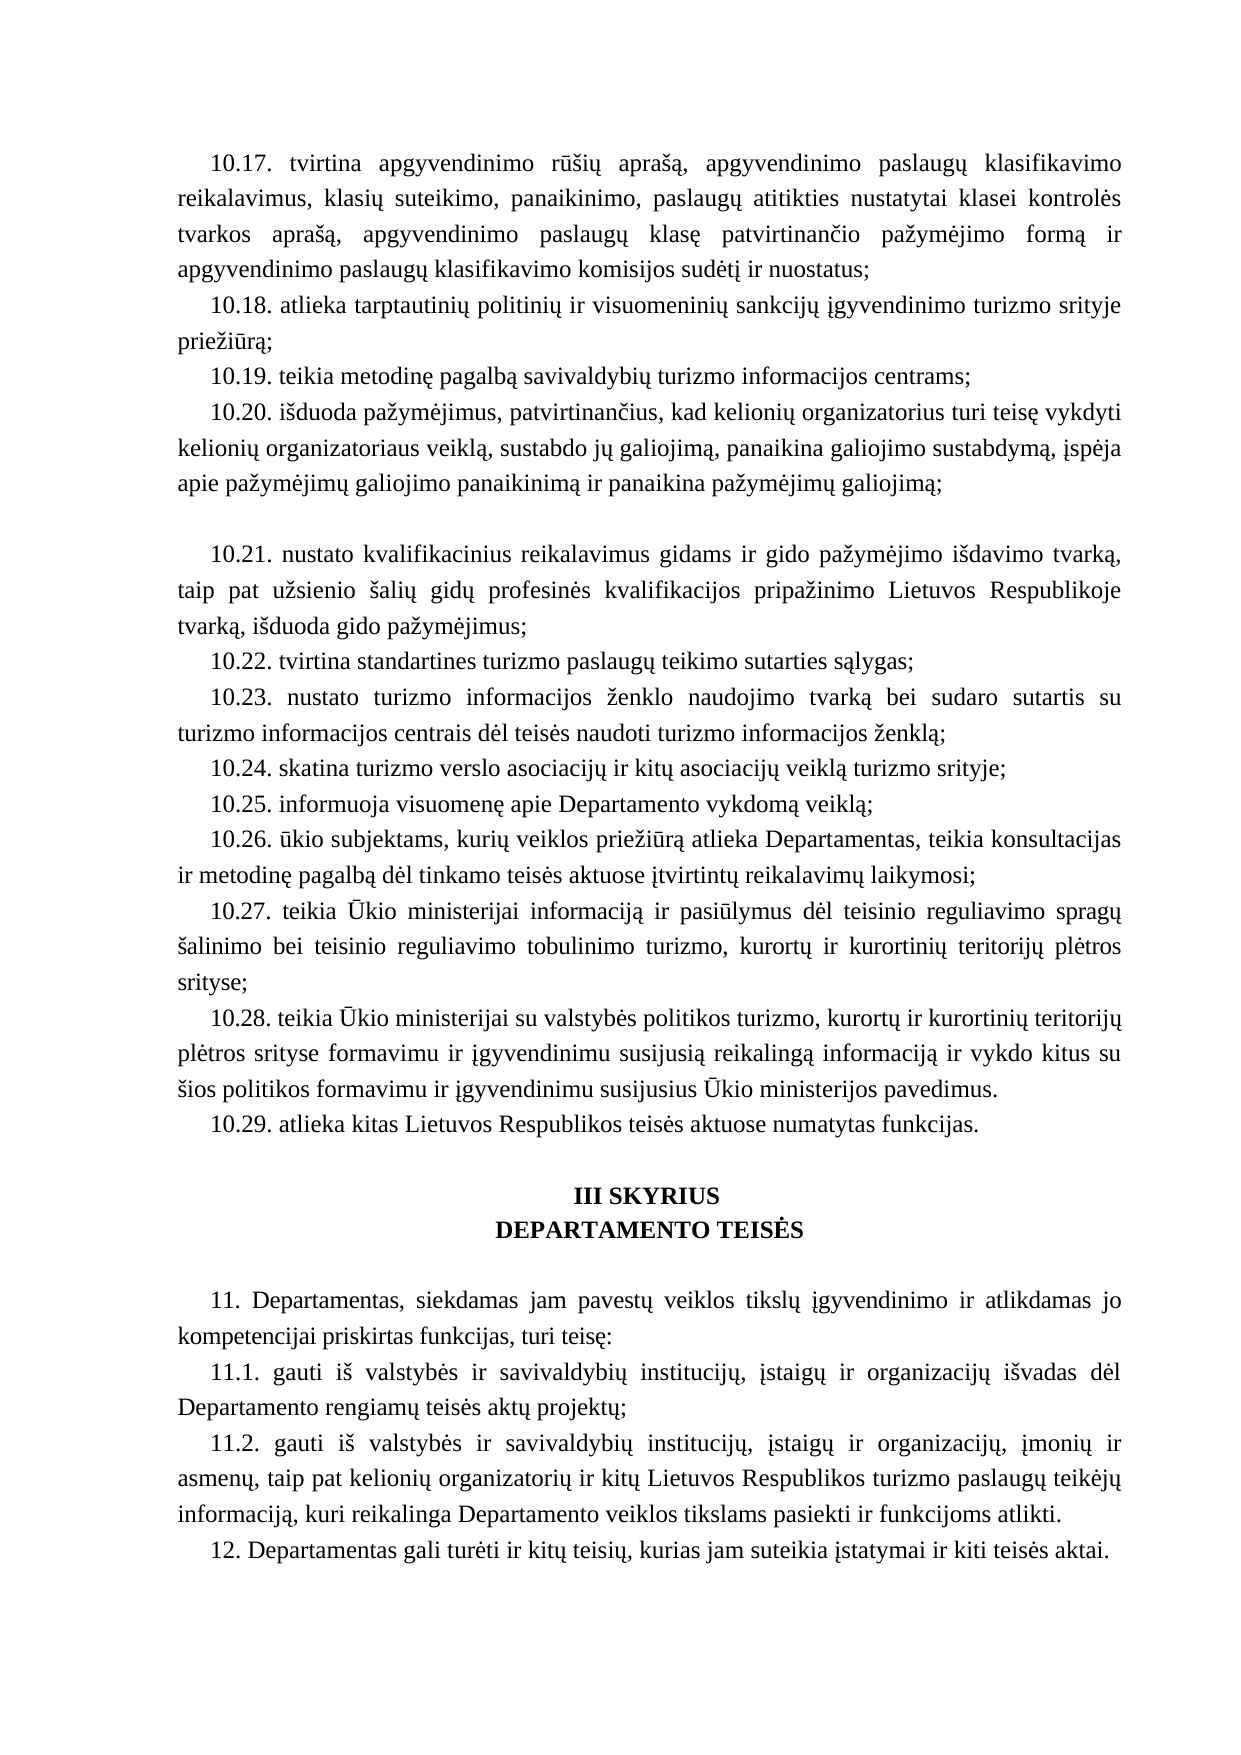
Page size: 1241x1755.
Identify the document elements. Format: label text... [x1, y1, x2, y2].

text 11.2. gauti iš valstybės ir savivaldybių institucijų, įstaigų ir organizacijų, įmonių ir asmenų, taip pat kelionių organizatorių ir kitų Lietuvos Respublikos turizmo paslaugų teikėjų informaciją, kuri reikalinga Departamento veiklos tikslams pasiekti ir funkcijoms atlikti. [177, 1428, 1122, 1528]
text 10.22. tvirtina standartines turizmo paslaugų teikimo sutarties sąlygas; [177, 646, 1122, 675]
text 10.19. teikia metodinę pagalbą savivaldybių turizmo informacijos centrams; [177, 361, 1122, 390]
text 10.29. atlieka kitas Lietuvos Respublikos teisės aktuose numatytas funkcijas. [177, 1109, 1122, 1138]
text 10.18. atlieka tarptautinių politinių ir visuomeninių sankcijų įgyvendinimo turizmo srityje priežiūrą; [177, 290, 1122, 354]
text 10.28. teikia Ūkio ministerijai su valstybės politikos turizmo, kurortų ir kurortinių teritorijų plėtros srityse formavimu ir įgyvendinimu susijusią reikalingą informaciją ir vykdo kitus su šios politikos formavimu ir įgyvendinimu susijusius Ūkio ministerijos pavedimus. [177, 1003, 1122, 1103]
text 10.26. ūkio subjektams, kurių veiklos priežiūrą atlieka Departamentas, teikia konsultacijas ir metodinę pagalbą dėl tinkamo teisės aktuose įtvirtintų reikalavimų laikymosi; [177, 824, 1122, 889]
text 11. Departamentas, siekdamas jam pavestų veiklos tikslų įgyvendinimo ir atlikdamas jo kompetencijai priskirtas funkcijas, turi teisę: [177, 1285, 1122, 1350]
text 12. Departamentas gali turėti ir kitų teisių, kurias jam suteikia įstatymai ir kiti teisės aktai. [177, 1535, 1122, 1563]
text DEPARTAMENTO TEISĖS [177, 1215, 1122, 1244]
text 10.21. nustato kvalifikacinius reikalavimus gidams ir gido pažymėjimo išdavimo tvarką, taip pat užsienio šalių gidų profesinės kvalifikacijos pripažinimo Lietuvos Respublikoje tvarką, išduoda gido pažymėjimus; [177, 539, 1122, 639]
text 10.23. nustato turizmo informacijos ženklo naudojimo tvarką bei sudaro sutartis su turizmo informacijos centrais dėl teisės naudoti turizmo informacijos ženklą; [177, 682, 1122, 746]
text 10.25. informuoja visuomenę apie Departamento vykdomą veiklą; [177, 789, 1122, 818]
text 10.24. skatina turizmo verslo asociacijų ir kitų asociacijų veiklą turizmo srityje; [177, 753, 1122, 782]
text 10.20. išduoda pažymėjimus, patvirtinančius, kad kelionių organizatorius turi teisę vykdyti kelionių organizatoriaus veiklą, sustabdo jų galiojimą, panaikina galiojimo sustabdymą, įspėja apie pažymėjimų galiojimo panaikinimą ir panaikina pažymėjimų galiojimą; [177, 397, 1122, 497]
text 11.1. gauti iš valstybės ir savivaldybių institucijų, įstaigų ir organizacijų išvadas dėl Departamento rengiamų teisės aktų projektų; [177, 1357, 1122, 1421]
text III skyrius [177, 1181, 1122, 1209]
text 10.17. tvirtina apgyvendinimo rūšių aprašą, apgyvendinimo paslaugų klasifikavimo reikalavimus, klasių suteikimo, panaikinimo, paslaugų atitikties nustatytai klasei kontrolės tvarkos aprašą, apgyvendinimo paslaugų klasę patvirtinančio pažymėjimo formą ir apgyvendinimo paslaugų klasifikavimo komisijos sudėtį ir nuostatus; [177, 148, 1122, 283]
text 10.27. teikia Ūkio ministerijai informaciją ir pasiūlymus dėl teisinio reguliavimo spragų šalinimo bei teisinio reguliavimo tobulinimo turizmo, kurortų ir kurortinių teritorijų plėtros srityse; [177, 896, 1122, 996]
